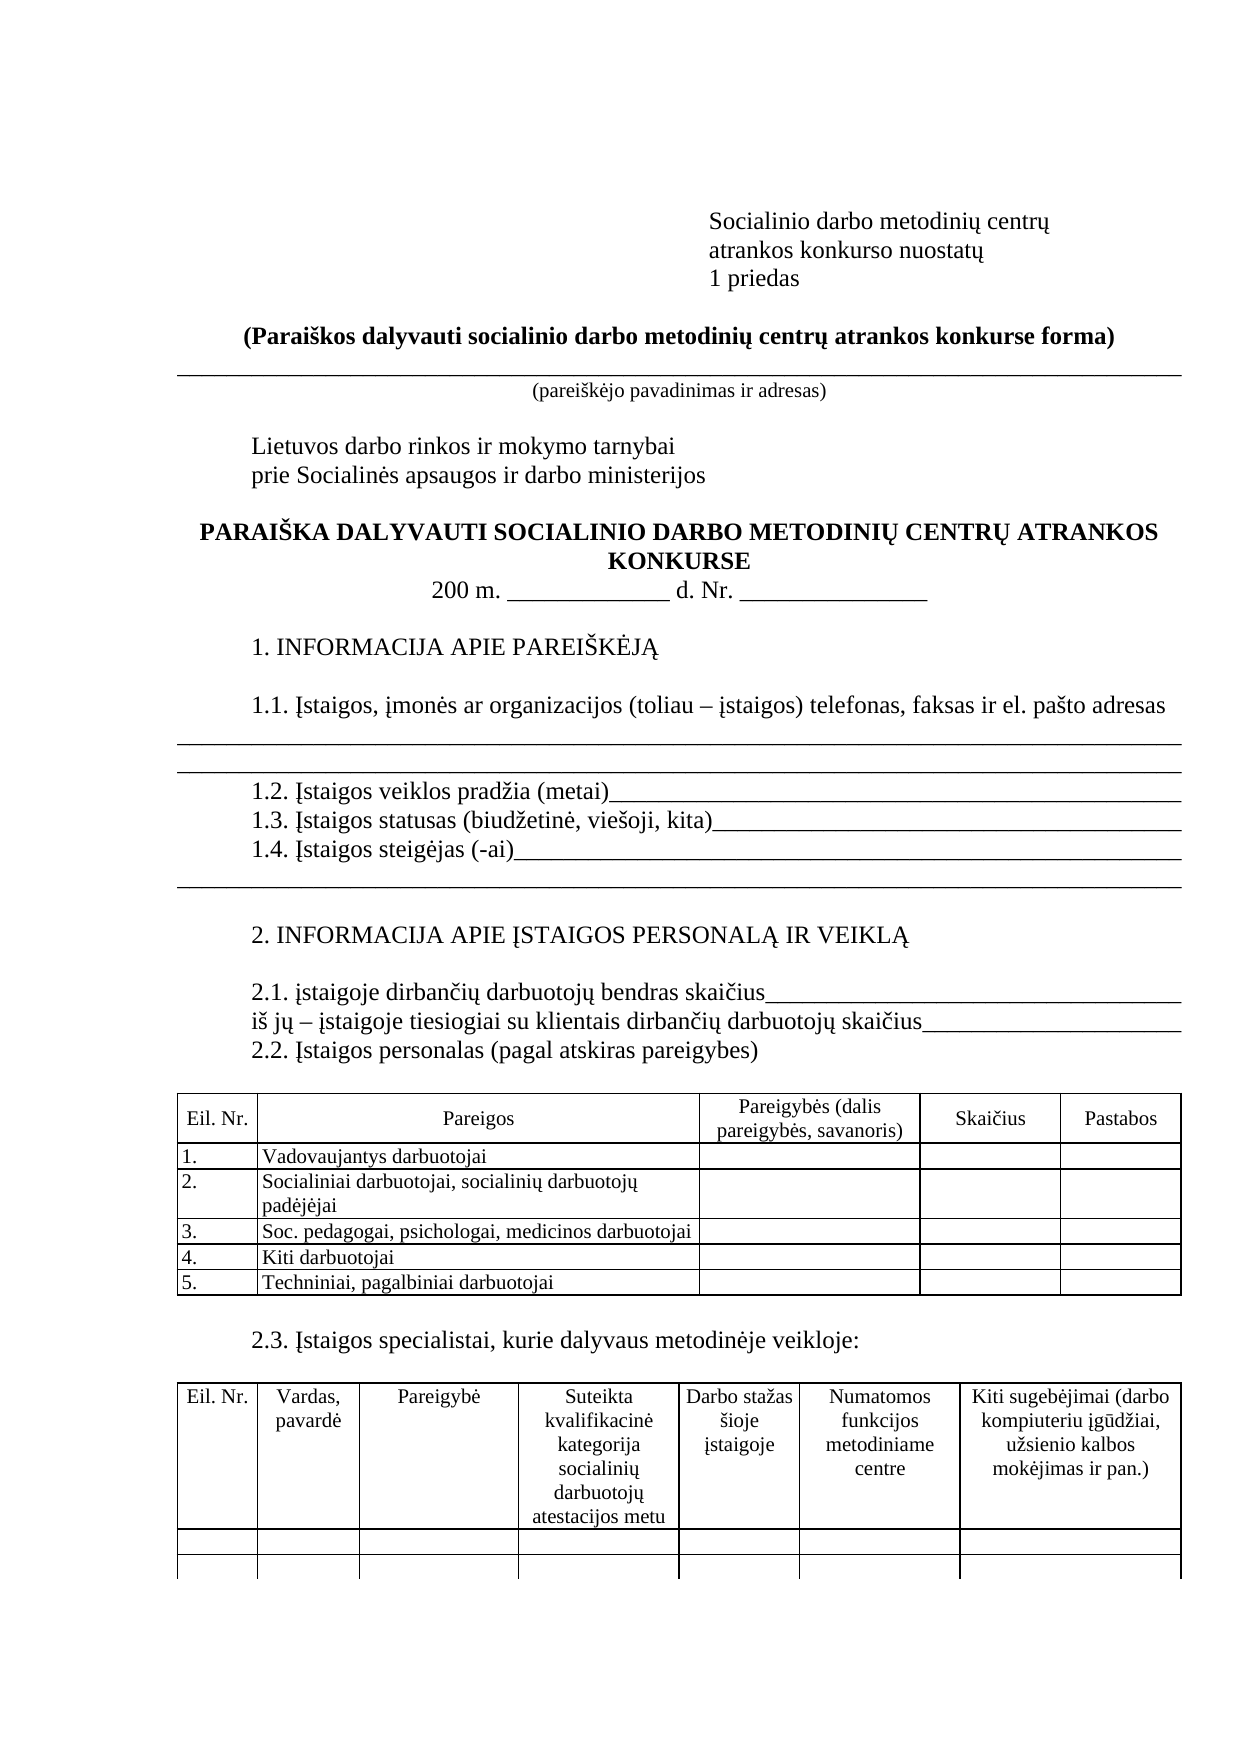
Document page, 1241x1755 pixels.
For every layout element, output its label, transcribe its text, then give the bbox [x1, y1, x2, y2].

table_cell 5. [253, 1270, 257, 1294]
table_cell [514, 1530, 518, 1554]
table_cell [253, 1530, 257, 1554]
table_cell [800, 1530, 804, 1554]
text atrankos konkurso nuostatų [177, 235, 1181, 263]
table_cell [1061, 1219, 1065, 1243]
text 1. INFORMACIJA APIE PAREIŠKĖJĄ [177, 632, 1181, 661]
table_cell [1056, 1270, 1060, 1294]
table_cell [800, 1555, 804, 1579]
table_cell 3. [253, 1219, 257, 1243]
table_header Eil. Nr. [178, 1384, 257, 1528]
table_cell 2. [178, 1170, 257, 1217]
text prie Socialinės apsaugos ir darbo ministerijos [177, 460, 1181, 489]
text (pareiškėjo pavadinimas ir adresas) [177, 378, 1181, 402]
table_header Vardas, pavardė [258, 1384, 359, 1528]
table_cell [258, 1530, 262, 1554]
text Socialinio darbo metodinių centrų [177, 206, 1181, 235]
table_cell [519, 1530, 523, 1554]
table_cell [1061, 1245, 1065, 1269]
table_cell [795, 1530, 799, 1554]
table_cell [795, 1555, 799, 1579]
table_cell [1056, 1144, 1060, 1168]
table_cell [355, 1530, 359, 1554]
table_cell [514, 1555, 518, 1579]
table_header Numatomos funkcijos metodiniame centre [800, 1384, 959, 1528]
text 2.3. Įstaigos specialistai, kurie dalyvaus metodinėje veikloje: [177, 1325, 1181, 1353]
table_header Pastabos [1061, 1094, 1180, 1142]
table_cell 1. [253, 1144, 257, 1168]
table_cell [1061, 1170, 1180, 1217]
table_cell [1061, 1144, 1065, 1168]
table_cell 4. [253, 1245, 257, 1269]
table_cell [1056, 1219, 1060, 1243]
table_cell [355, 1555, 359, 1579]
table_cell [1056, 1245, 1060, 1269]
text 2. INFORMACIJA APIE ĮSTAIGOS PERSONALĄ IR VEIKLĄ [177, 920, 1181, 949]
table_cell [253, 1555, 257, 1579]
text (Paraiškos dalyvauti socialinio darbo metodinių centrų atrankos konkurse forma) [177, 321, 1181, 350]
table_header Skaičius [921, 1094, 1060, 1142]
table_cell [258, 1555, 262, 1579]
text PARAIŠKA DALYVAUTI SOCIALINIO DARBO METODINIŲ CENTRŲ ATRANKOS KONKURSE [177, 517, 1181, 575]
text 1.2. Įstaigos veiklos pradžia (metai) [177, 776, 1181, 805]
table_header Pareigos [258, 1094, 699, 1142]
text Lietuvos darbo rinkos ir mokymo tarnybai [177, 431, 1181, 460]
table_cell [700, 1170, 919, 1217]
text 200 m. _____________ d. Nr. _______________ [177, 575, 1181, 604]
text 1.1. Įstaigos, įmonės ar organizacijos (toliau – įstaigos) telefonas, faksas ir el. pašto adresas [177, 690, 1181, 719]
text 1.4. Įstaigos steigėjas (-ai) [177, 834, 1181, 862]
table_header Pareigybė [360, 1384, 518, 1528]
table_header Eil. Nr. [178, 1094, 257, 1142]
table_cell [921, 1170, 1060, 1217]
text iš jų – įstaigoje tiesiogiai su klientais dirbančių darbuotojų skaičius [177, 1006, 1181, 1035]
text 2.1. įstaigoje dirbančių darbuotojų bendras skaičius [177, 977, 1181, 1006]
table_cell [1061, 1270, 1065, 1294]
text 1.3. Įstaigos statusas (biudžetinė, viešoji, kita) [177, 805, 1181, 834]
table_cell [519, 1555, 523, 1579]
table_header Darbo stažas šioje įstaigoje [680, 1384, 799, 1528]
table_header Kiti sugebėjimai (darbo kompiuteriu įgūdžiai, užsienio kalbos mokėjimas ir pan.) [961, 1384, 1180, 1528]
text 1 priedas [177, 263, 1181, 292]
text 2.2. Įstaigos personalas (pagal atskiras pareigybes) [177, 1035, 1181, 1064]
